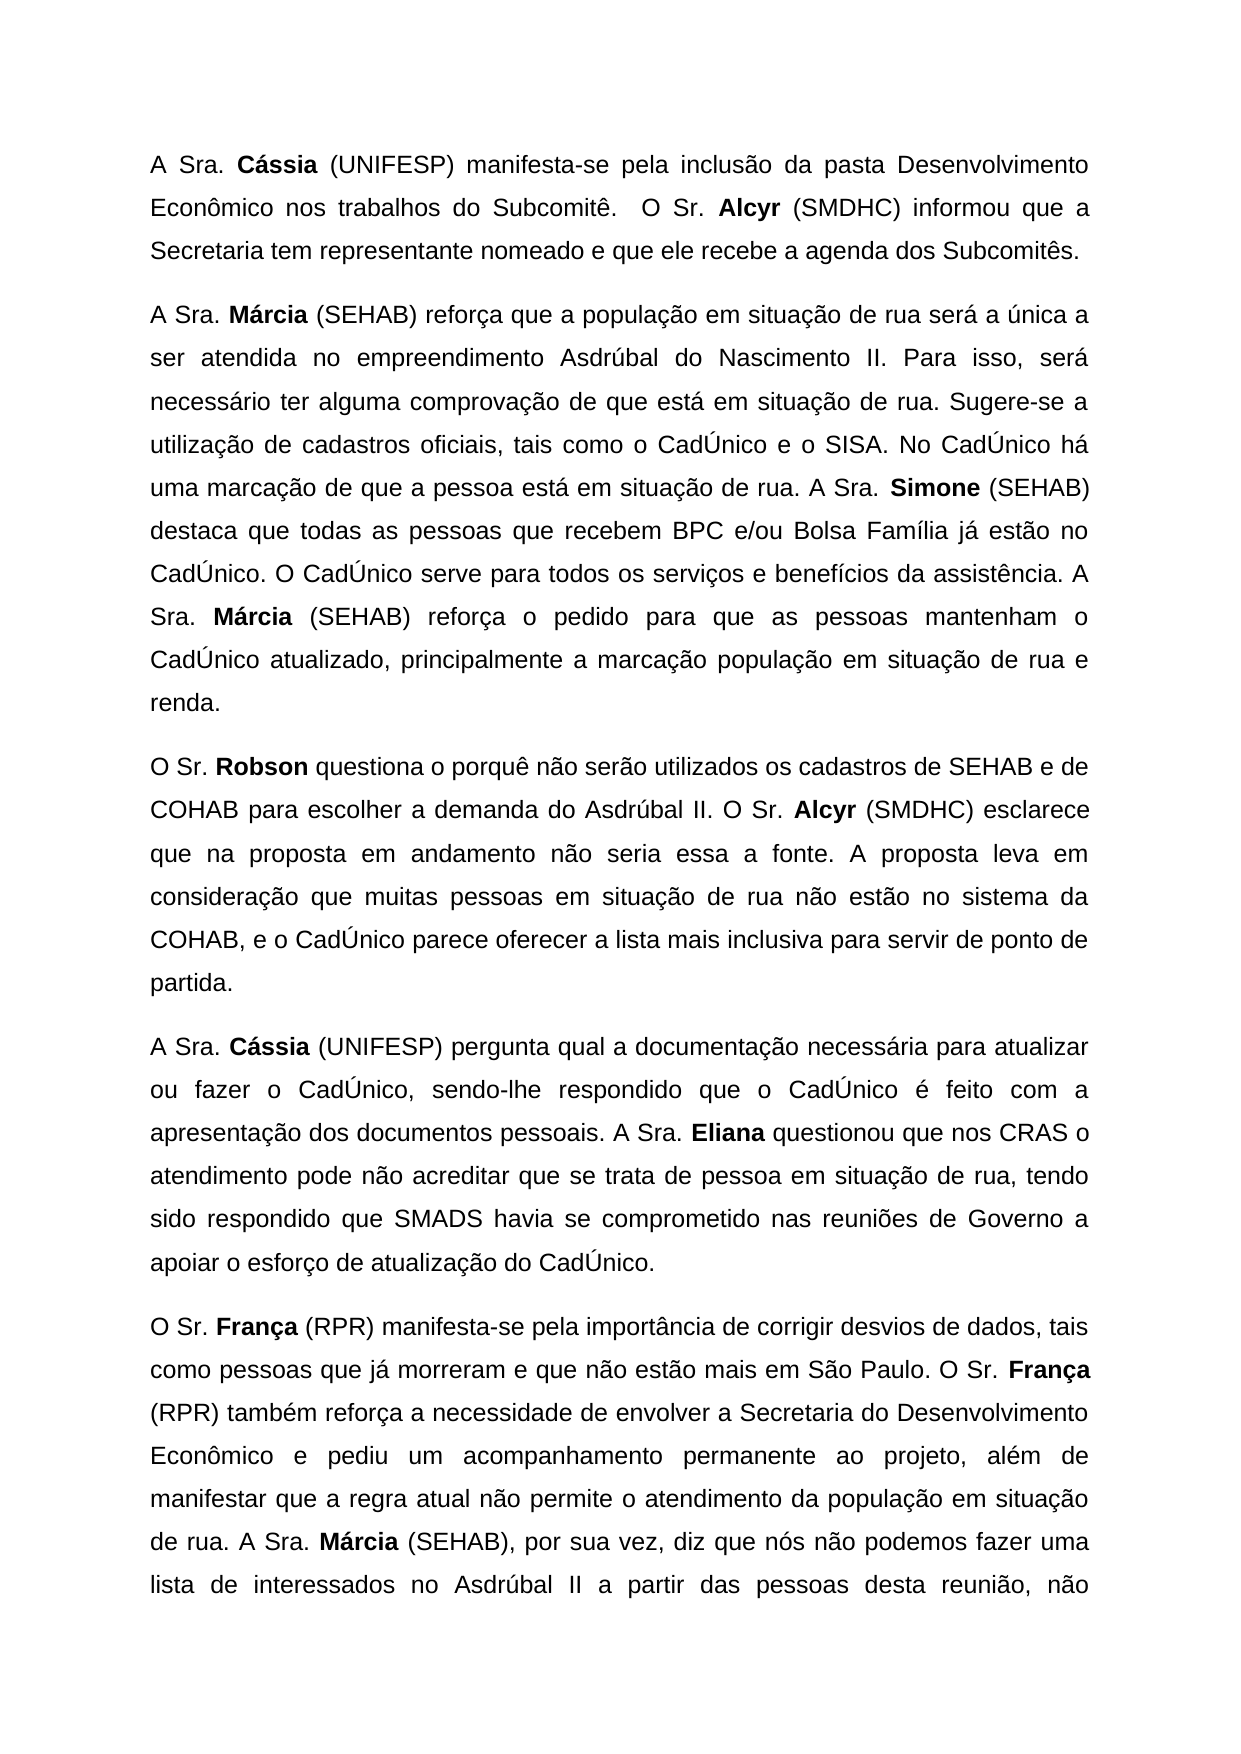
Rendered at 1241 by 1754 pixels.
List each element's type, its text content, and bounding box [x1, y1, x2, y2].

text O Sr. Robson questiona o porquê não serão utilizados os cadastros de SEHAB e de COHAB para escolher a demanda do Asdrúbal II. O Sr. Alcyr (SMDHC) esclarece que na proposta em andamento não seria essa a fonte. A proposta leva em consideração que muitas pessoas em situação de rua não estão no sistema da COHAB, e o CadÚnico parece oferecer a lista mais inclusiva para servir de ponto de partida. [150, 752, 1090, 997]
text A Sra. Márcia (SEHAB) reforça que a população em situação de rua será a única a ser atendida no empreendimento Asdrúbal do Nascimento II. Para isso, será necessário ter alguma comprovação de que está em situação de rua. Sugere-se a utilização de cadastros oficiais, tais como o CadÚnico e o SISA. No CadÚnico há uma marcação de que a pessoa está em situação de rua. A Sra. Simone (SEHAB) destaca que todas as pessoas que recebem BPC e/ou Bolsa Família já estão no CadÚnico. O CadÚnico serve para todos os serviços e benefícios da assistência. A Sra. Márcia (SEHAB) reforça o pedido para que as pessoas mantenham o CadÚnico atualizado, principalmente a marcação população em situação de rua e renda. [150, 300, 1090, 717]
text O Sr. França (RPR) manifesta-se pela importância de corrigir desvios de dados, tais como pessoas que já morreram e que não estão mais em São Paulo. O Sr. França (RPR) também reforça a necessidade de envolver a Secretaria do Desenvolvimento Econômico e pediu um acompanhamento permanente ao projeto, além de manifestar que a regra atual não permite o atendimento da população em situação de rua. A Sra. Márcia (SEHAB), por sua vez, diz que nós não podemos fazer uma lista de interessados no Asdrúbal II a partir das pessoas desta reunião, não [150, 1311, 1090, 1599]
text A Sra. Cássia (UNIFESP) manifesta-se pela inclusão da pasta Desenvolvimento Econômico nos trabalhos do Subcomitê. O Sr. Alcyr (SMDHC) informou que a Secretaria tem representante nomeado e que ele recebe a agenda dos Subcomitês. [150, 150, 1090, 265]
text A Sra. Cássia (UNIFESP) pergunta qual a documentação necessária para atualizar ou fazer o CadÚnico, sendo-lhe respondido que o CadÚnico é feito com a apresentação dos documentos pessoais. A Sra. Eliana questionou que nos CRAS o atendimento pode não acreditar que se trata de pessoa em situação de rua, tendo sido respondido que SMADS havia se comprometido nas reuniões de Governo a apoiar o esforço de atualização do CadÚnico. [150, 1032, 1090, 1276]
